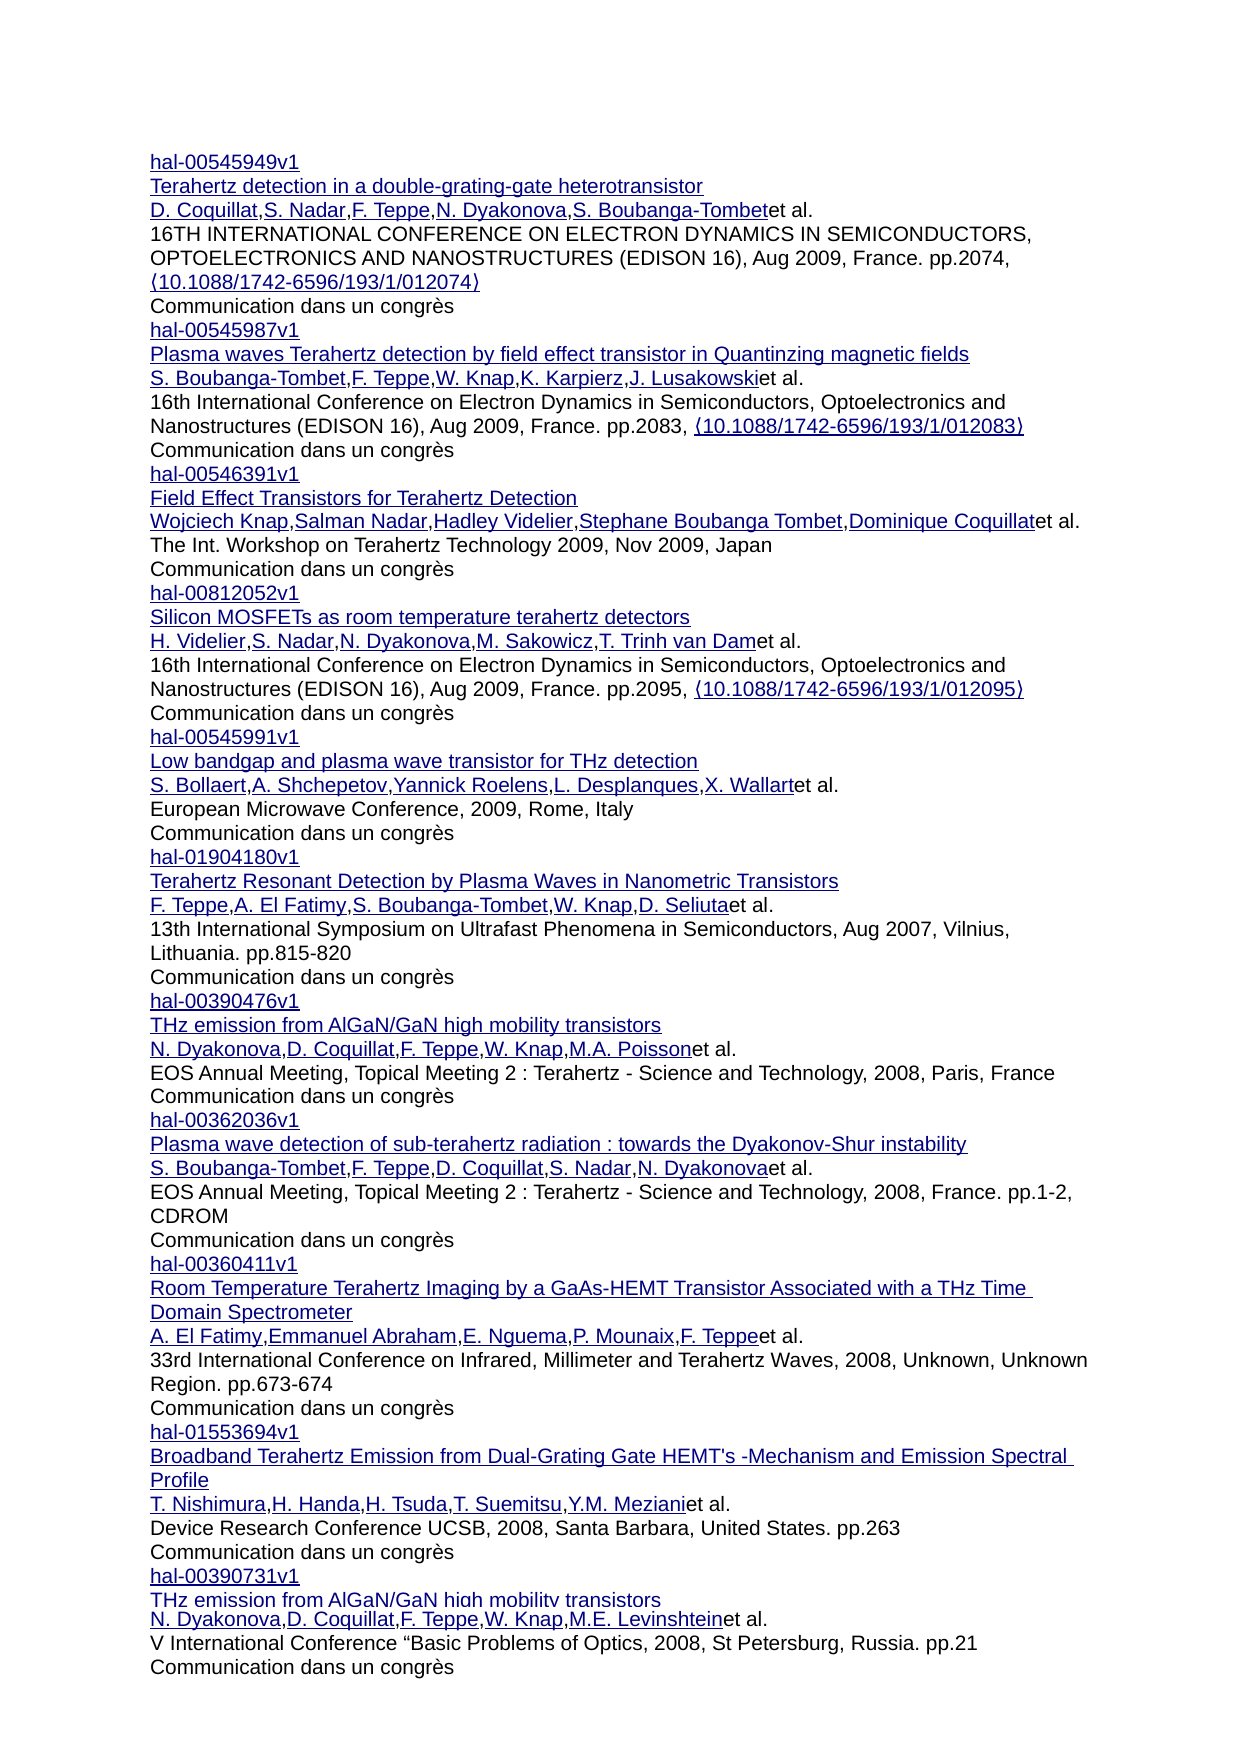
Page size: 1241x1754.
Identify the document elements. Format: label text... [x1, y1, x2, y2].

table_cell Plasma wave detection of sub-terahertz radiation : towards the Dyakonov-Shur instability S. Boubanga-Tombet,F. Teppe,D. Coquillat,S. Nadar,N. Dyakonovaet al. EOS Annual Meeting, Topical Meeting 2 : Terahertz - Science and Technology, 2008, France. pp.1-2, CDROM Communication dans un congrès hal-00360411v1 [150, 1132, 1090, 1276]
table_cell Room Temperature Terahertz Imaging by a GaAs-HEMT Transistor Associated with a THz Time Domain Spectrometer A. El Fatimy,Emmanuel Abraham,E. Nguema,P. Mounaix,F. Teppeet al. 33rd International Conference on Infrared, Millimeter and Terahertz Waves, 2008, Unknown, Unknown Region. pp.673-674 Communication dans un congrès hal-01553694v1 [150, 1276, 1090, 1444]
table_cell Low bandgap and plasma wave transistor for THz detection S. Bollaert,A. Shchepetov,Yannick Roelens,L. Desplanques,X. Wallartet al. European Microwave Conference, 2009, Rome, Italy Communication dans un congrès hal-01904180v1 [150, 749, 1090, 869]
table_cell Silicon MOSFETs as room temperature terahertz detectors H. Videlier,S. Nadar,N. Dyakonova,M. Sakowicz,T. Trinh van Damet al. 16th International Conference on Electron Dynamics in Semiconductors, Optoelectronics and Nanostructures (EDISON 16), Aug 2009, France. pp.2095, ⟨10.1088/1742-6596/193/1/012095⟩ Communication dans un congrès hal-00545991v1 [150, 605, 1090, 749]
table_cell Broadband Terahertz Emission from Dual-Grating Gate HEMT's -Mechanism and Emission Spectral Profile T. Nishimura,H. Handa,H. Tsuda,T. Suemitsu,Y.M. Mezianiet al. Device Research Conference UCSB, 2008, Santa Barbara, United States. pp.263 Communication dans un congrès hal-00390731v1 [150, 1444, 1090, 1587]
table_cell THz emission from AlGaN/GaN high mobility transistors N. Dyakonova,D. Coquillat,F. Teppe,W. Knap,M.E. Levinshteinet al. V International Conference “Basic Problems of Optics, 2008, St Petersburg, Russia. pp.21 Communication dans un congrès [150, 1588, 1090, 1679]
table_cell Terahertz Resonant Detection by Plasma Waves in Nanometric Transistors F. Teppe,A. El Fatimy,S. Boubanga-Tombet,W. Knap,D. Seliutaet al. 13th International Symposium on Ultrafast Phenomena in Semiconductors, Aug 2007, Vilnius, Lithuania. pp.815-820 Communication dans un congrès hal-00390476v1 [150, 869, 1090, 1012]
table_cell hal-00545949v1 [150, 150, 1090, 174]
table_cell Field Effect Transistors for Terahertz Detection Wojciech Knap,Salman Nadar,Hadley Videlier,Stephane Boubanga Tombet,Dominique Coquillatet al. The Int. Workshop on Terahertz Technology 2009, Nov 2009, Japan Communication dans un congrès hal-00812052v1 [150, 485, 1090, 605]
table_cell Plasma waves Terahertz detection by field effect transistor in Quantinzing magnetic fields S. Boubanga-Tombet,F. Teppe,W. Knap,K. Karpierz,J. Lusakowskiet al. 16th International Conference on Electron Dynamics in Semiconductors, Optoelectronics and Nanostructures (EDISON 16), Aug 2009, France. pp.2083, ⟨10.1088/1742-6596/193/1/012083⟩ Communication dans un congrès hal-00546391v1 [150, 342, 1090, 485]
table_cell Terahertz detection in a double-grating-gate heterotransistor D. Coquillat,S. Nadar,F. Teppe,N. Dyakonova,S. Boubanga-Tombetet al. 16TH INTERNATIONAL CONFERENCE ON ELECTRON DYNAMICS IN SEMICONDUCTORS, OPTOELECTRONICS AND NANOSTRUCTURES (EDISON 16), Aug 2009, France. pp.2074, ⟨10.1088/1742-6596/193/1/012074⟩ Communication dans un congrès hal-00545987v1 [150, 174, 1090, 342]
table_cell THz emission from AlGaN/GaN high mobility transistors N. Dyakonova,D. Coquillat,F. Teppe,W. Knap,M.A. Poissonet al. EOS Annual Meeting, Topical Meeting 2 : Terahertz - Science and Technology, 2008, Paris, France Communication dans un congrès hal-00362036v1 [150, 1013, 1090, 1132]
